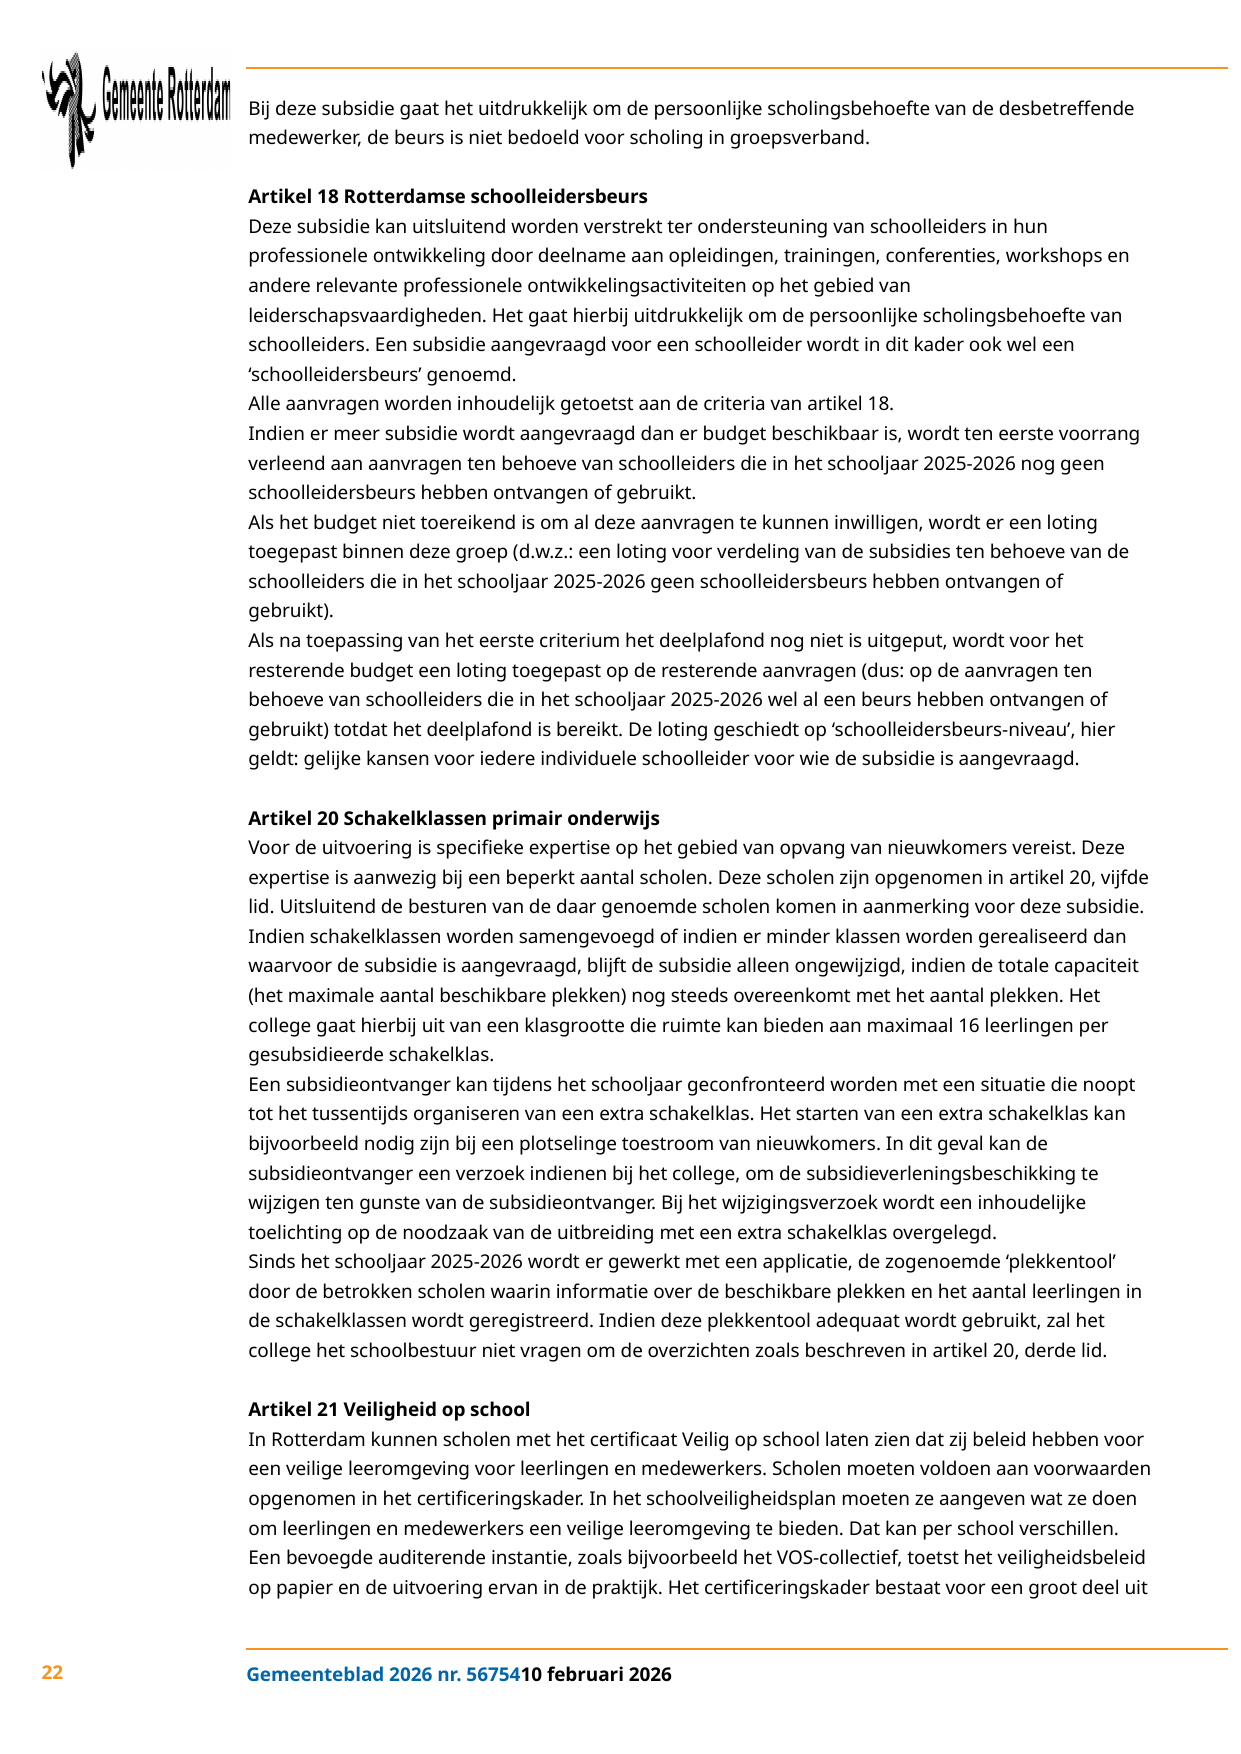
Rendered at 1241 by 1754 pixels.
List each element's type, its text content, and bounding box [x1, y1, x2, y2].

text Als na toepassing van het eerste criterium het deelplafond nog niet is uitgeput, wordt voor het resterende budget een loting toegepast op de resterende aanvragen (dus: op de aanvragen ten behoeve van schoolleiders die in het schooljaar 2025-2026 wel al een beurs hebben ontvangen of gebruikt) totdat het deelplafond is bereikt. De loting geschiedt op ‘schoolleidersbeurs-niveau’, hier geldt: gelijke kansen voor iedere individuele schoolleider voor wie de subsidie is aangevraagd. [248, 627, 1152, 771]
text In Rotterdam kunnen scholen met het certificaat Veilig op school laten zien dat zij beleid hebben voor een veilige leeromgeving voor leerlingen en medewerkers. Scholen moeten voldoen aan voorwaarden opgenomen in het certificeringskader. In het schoolveiligheidsplan moeten ze aangeven wat ze doen om leerlingen en medewerkers een veilige leeromgeving te bieden. Dat kan per school verschillen. Een bevoegde auditerende instantie, zoals bijvoorbeeld het VOS-collectief, toetst het veiligheidsbeleid op papier en de uitvoering ervan in de praktijk. Het certificeringskader bestaat voor een groot deel uit [248, 1426, 1152, 1600]
picture [41, 47, 231, 172]
text Artikel 21 Veiligheid op school [248, 1396, 1152, 1422]
text Bij deze subsidie gaat het uitdrukkelijk om de persoonlijke scholingsbehoefte van de desbetreffende medewerker, de beurs is niet bedoeld voor scholing in groepsverband. [248, 95, 1152, 150]
text Deze subsidie kan uitsluitend worden verstrekt ter ondersteuning van schoolleiders in hun professionele ontwikkeling door deelname aan opleidingen, trainingen, conferenties, workshops en andere relevante professionele ontwikkelingsactiviteiten op het gebied van leiderschapsvaardigheden. Het gaat hierbij uitdrukkelijk om de persoonlijke scholingsbehoefte van schoolleiders. Een subsidie aangevraagd voor een schoolleider wordt in dit kader ook wel een ‘schoolleidersbeurs’ genoemd. [248, 213, 1152, 387]
text Sinds het schooljaar 2025-2026 wordt er gewerkt met een applicatie, de zogenoemde ‘plekkentool’ door de betrokken scholen waarin informatie over de beschikbare plekken en het aantal leerlingen in de schakelklassen wordt geregistreerd. Indien deze plekkentool adequaat wordt gebruikt, zal het college het schoolbestuur niet vragen om de overzichten zoals beschreven in artikel 20, derde lid. [248, 1248, 1152, 1363]
text Als het budget niet toereikend is om al deze aanvragen te kunnen inwilligen, wordt er een loting toegepast binnen deze groep (d.w.z.: een loting voor verdeling van de subsidies ten behoeve van de schoolleiders die in het schooljaar 2025-2026 geen schoolleidersbeurs hebben ontvangen of gebruikt). [248, 509, 1152, 623]
text Artikel 20 Schakelklassen primair onderwijs [248, 805, 1152, 831]
text Indien er meer subsidie wordt aangevraagd dan er budget beschikbaar is, wordt ten eerste voorrang verleend aan aanvragen ten behoeve van schoolleiders die in het schooljaar 2025-2026 nog geen schoolleidersbeurs hebben ontvangen of gebruikt. [248, 420, 1152, 505]
text Voor de uitvoering is specifieke expertise op het gebied van opvang van nieuwkomers vereist. Deze expertise is aanwezig bij een beperkt aantal scholen. Deze scholen zijn opgenomen in artikel 20, vijfde lid. Uitsluitend de besturen van de daar genoemde scholen komen in aanmerking voor deze subsidie. Indien schakelklassen worden samengevoegd of indien er minder klassen worden gerealiseerd dan waarvoor de subsidie is aangevraagd, blijft de subsidie alleen ongewijzigd, indien de totale capaciteit (het maximale aantal beschikbare plekken) nog steeds overeenkomt met het aantal plekken. Het college gaat hierbij uit van een klasgrootte die ruimte kan bieden aan maximaal 16 leerlingen per gesubsidieerde schakelklas. [248, 834, 1152, 1067]
text Artikel 18 Rotterdamse schoolleidersbeurs [248, 183, 1152, 209]
text Een subsidieontvanger kan tijdens het schooljaar geconfronteerd worden met een situatie die noopt tot het tussentijds organiseren van een extra schakelklas. Het starten van een extra schakelklas kan bijvoorbeeld nodig zijn bij een plotselinge toestroom van nieuwkomers. In dit geval kan de subsidieontvanger een verzoek indienen bij het college, om de subsidieverleningsbeschikking te wijzigen ten gunste van de subsidieontvanger. Bij het wijzigingsverzoek wordt een inhoudelijke toelichting op de noodzaak van de uitbreiding met een extra schakelklas overgelegd. [248, 1071, 1152, 1245]
text Alle aanvragen worden inhoudelijk getoetst aan de criteria van artikel 18. [248, 391, 1152, 416]
